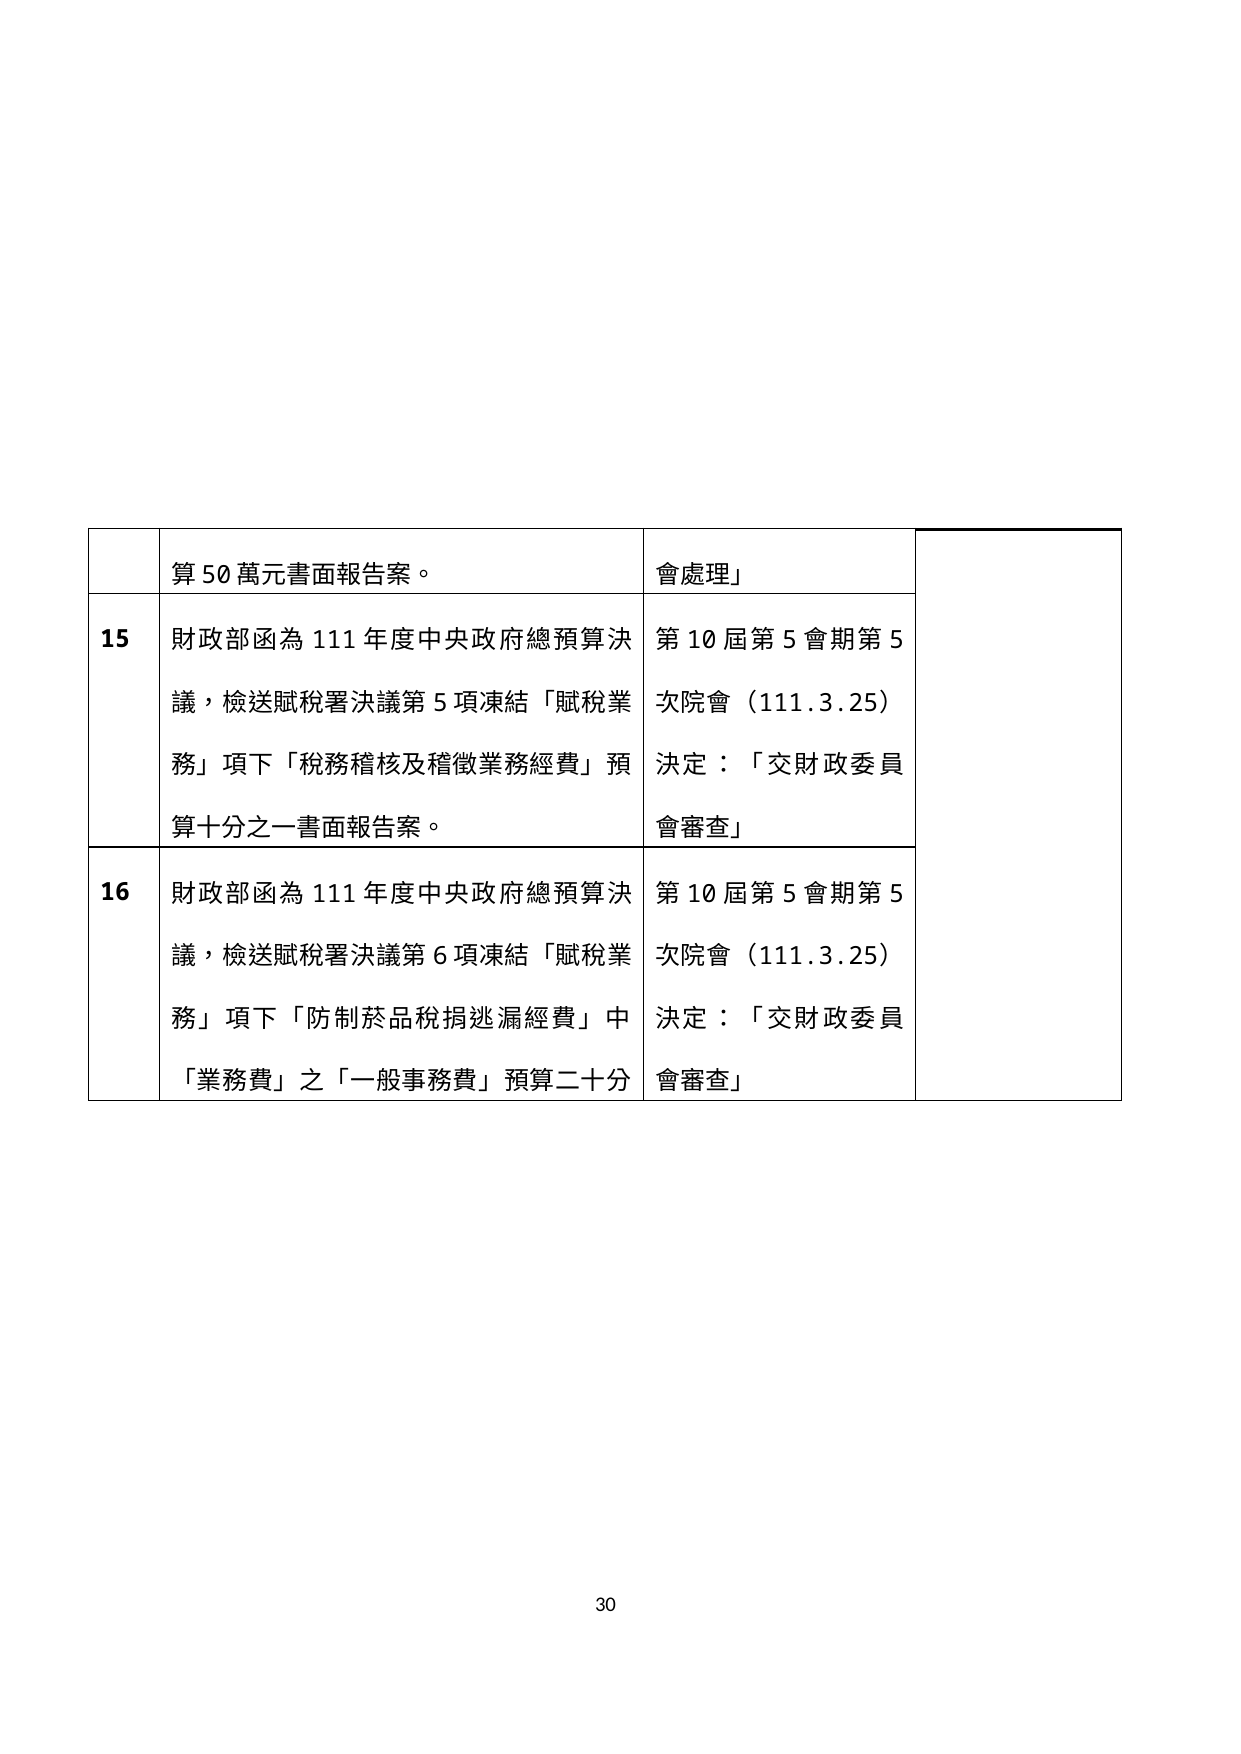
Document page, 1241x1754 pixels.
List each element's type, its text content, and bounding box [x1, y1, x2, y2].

table_cell 財政部函為111年度中央政府總預算決議，檢送賦稅署決議第5項凍結「賦稅業務」項下「稅務稽核及稽徵業務經費」預算十分之一書面報告案。 [160, 594, 643, 846]
table_cell [89, 848, 159, 1099]
table_cell 第10屆第5會期第5次院會（111.3.25）決定：「交財政委員會審查」 [644, 594, 915, 846]
table_cell [89, 594, 159, 846]
table_cell 算50萬元書面報告案。 [160, 529, 643, 593]
table_cell [916, 531, 1121, 1099]
table_cell 會處理」 [644, 529, 915, 593]
table_cell 財政部函為111年度中央政府總預算決議，檢送賦稅署決議第6項凍結「賦稅業務」項下「防制菸品稅捐逃漏經費」中「業務費」之「一般事務費」預算二十分 [160, 848, 643, 1099]
table_cell 第10屆第5會期第5次院會（111.3.25）決定：「交財政委員會審查」 [644, 848, 915, 1099]
table_cell [89, 529, 159, 593]
